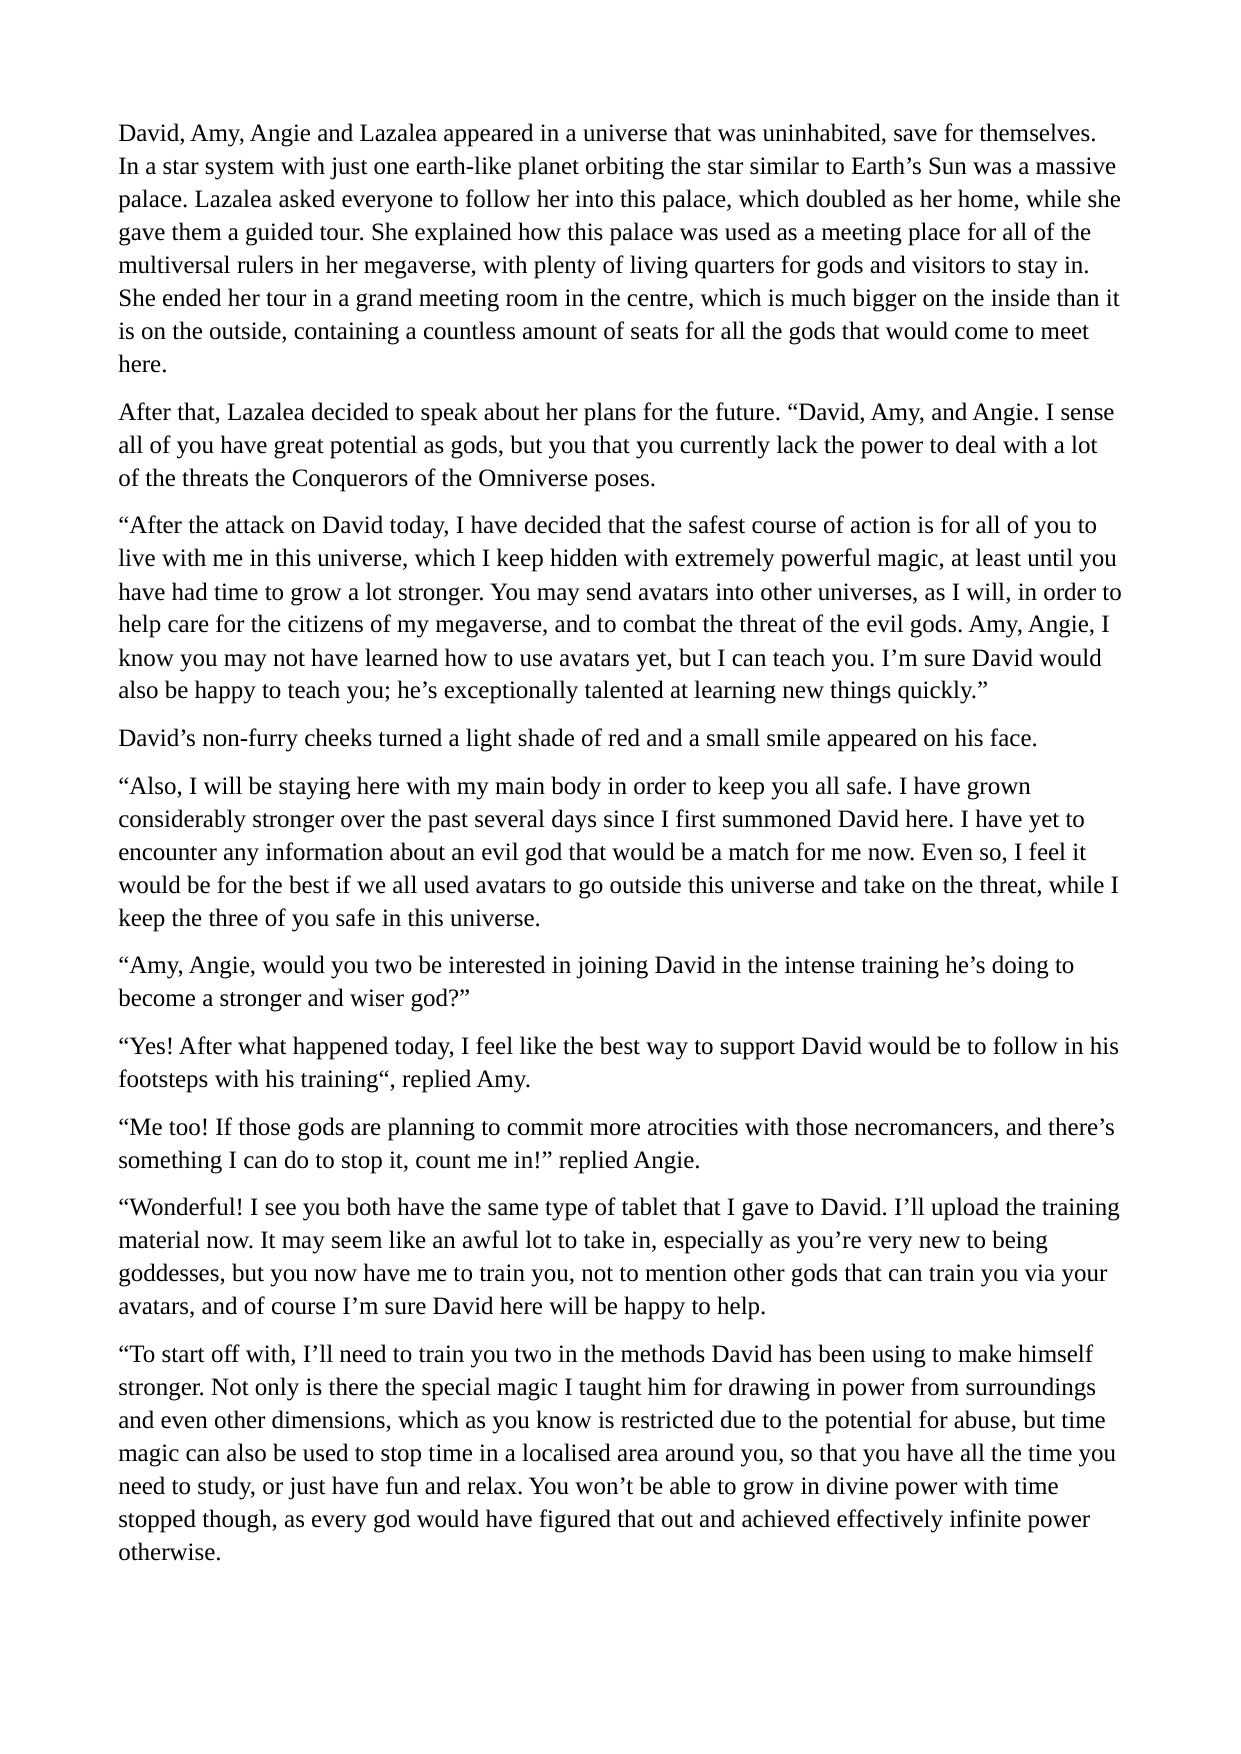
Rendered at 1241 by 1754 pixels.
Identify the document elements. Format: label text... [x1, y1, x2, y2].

text “Also, I will be staying here with my main body in order to keep you all safe. I have grown considerably stronger over the past several days since I first summoned David here. I have yet to encounter any information about an evil god that would be a match for me now. Even so, I feel it would be for the best if we all used avatars to go outside this universe and take on the threat, while I keep the three of you safe in this universe. [118, 771, 1122, 932]
text “Me too! If those gods are planning to commit more atrocities with those necromancers, and there’s something I can do to stop it, count me in!” replied Angie. [118, 1112, 1122, 1173]
text “To start off with, I’ll need to train you two in the methods David has been using to make himself stronger. Not only is there the special magic I taught him for drawing in power from surroundings and even other dimensions, which as you know is restricted due to the potential for abuse, but time magic can also be used to stop time in a localised area around you, so that you have all the time you need to study, or just have fun and relax. You won’t be able to grow in divine power with time stopped though, as every god would have figured that out and achieved effectively infinite power otherwise. [118, 1339, 1122, 1566]
text “Yes! After what happened today, I feel like the best way to support David would be to follow in his footsteps with his training“, replied Amy. [118, 1031, 1122, 1093]
text “Wonderful! I see you both have the same type of tablet that I gave to David. I’ll upload the training material now. It may seem like an awful lot to take in, especially as you’re very new to being goddesses, but you now have me to train you, not to mention other gods that can train you via your avatars, and of course I’m sure David here will be happy to help. [118, 1192, 1122, 1320]
text “Amy, Angie, would you two be interested in joining David in the intense training he’s doing to become a stronger and wiser god?” [118, 951, 1122, 1012]
text David’s non-furry cheeks turned a light shade of red and a small smile appeared on his face. [118, 723, 1122, 752]
text After that, Lazalea decided to speak about her plans for the future. “David, Amy, and Angie. I sense all of you have great potential as gods, but you that you currently lack the power to deal with a lot of the threats the Conquerors of the Omniverse poses. [118, 397, 1122, 492]
text David, Amy, Angie and Lazalea appeared in a universe that was uninhabited, save for themselves. In a star system with just one earth-like planet orbiting the star similar to Earth’s Sun was a massive palace. Lazalea asked everyone to follow her into this palace, which doubled as her home, while she gave them a guided tour. She explained how this palace was used as a meeting place for all of the multiversal rulers in her megaverse, with plenty of living quarters for gods and visitors to stay in. She ended her tour in a grand meeting room in the centre, which is much bigger on the inside than it is on the outside, containing a countless amount of seats for all the gods that would come to meet here. [118, 118, 1122, 378]
text “After the attack on David today, I have decided that the safest course of action is for all of you to live with me in this universe, which I keep hidden with extremely powerful magic, at least until you have had time to grow a lot stronger. You may send avatars into other universes, as I will, in order to help care for the citizens of my megaverse, and to combat the threat of the evil gods. Amy, Angie, I know you may not have learned how to use avatars yet, but I can teach you. I’m sure David would also be happy to teach you; he’s exceptionally talented at learning new things quickly.” [118, 511, 1122, 704]
